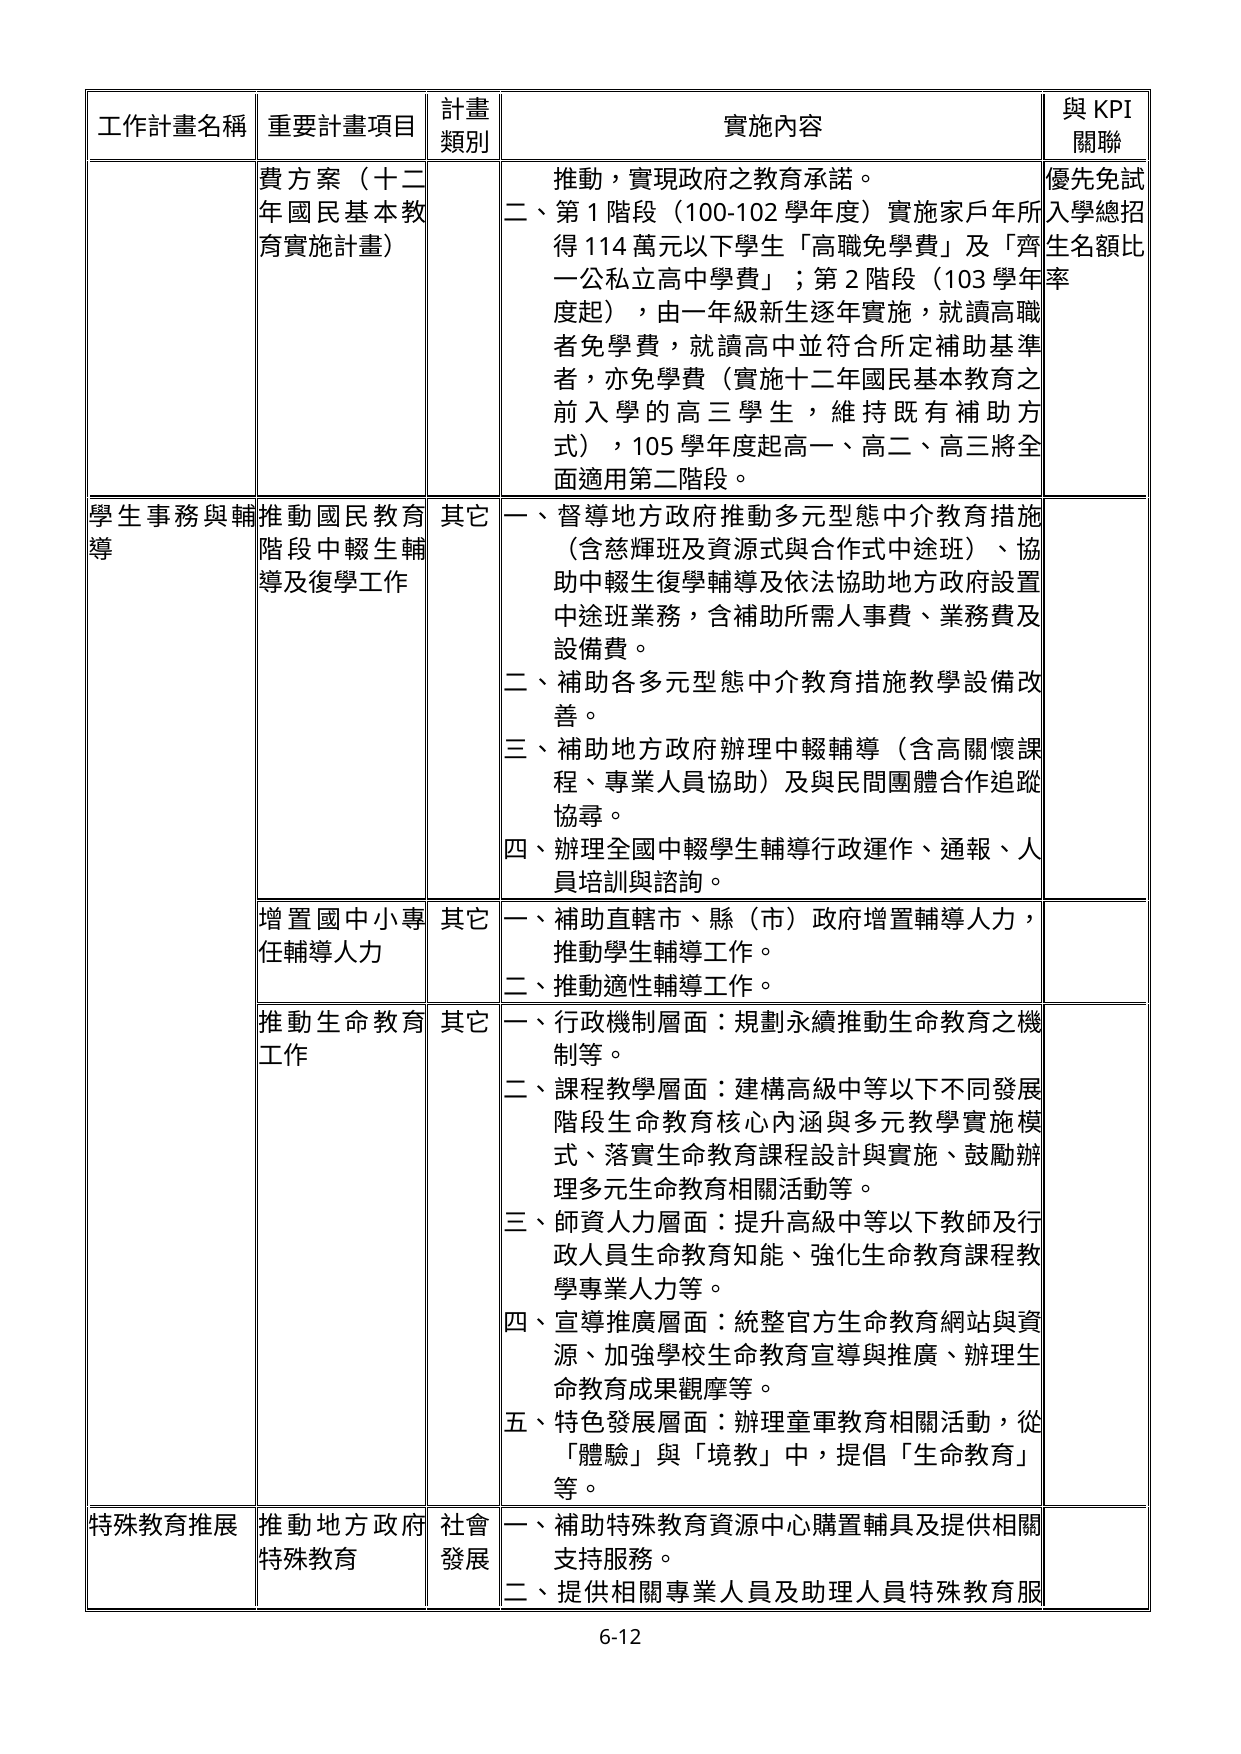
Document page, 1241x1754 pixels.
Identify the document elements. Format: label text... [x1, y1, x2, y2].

table_cell 推動，實現政府之教育承諾。 二、第1階段（100-102學年度）實施家戶年所得114萬元以下學生「高職免學費」及「齊一公私立高中學費」；第2階段（103學年度起），由一年級新生逐年實施，就讀高職者免學費，就讀高中並符合所定補助基準者，亦免學費（實施十二年國民基本教育之前入學的高三學生，維持既有補助方式），105學年度起高一、高二、高三將全面適用第二階段。 [502, 162, 1041, 495]
table_cell 學生事務與輔導 [88, 495, 255, 1505]
table_header 與KPI 關聯 [1043, 92, 1148, 158]
table_cell 特殊教育推展 [86, 1505, 256, 1608]
table_cell 一、補助直轄市、縣（市）政府增置輔導人力，推動學生輔導工作。 二、推動適性輔導工作。 [502, 902, 1041, 1002]
table_cell [1045, 898, 1148, 1002]
table_cell 其它 [428, 902, 499, 1002]
table_cell 一、補助特殊教育資源中心購置輔具及提供相關支持服務。 二、提供相關專業人員及助理人員特殊教育服 [501, 1505, 1043, 1608]
table_cell 推動國民教育階段中輟生輔導及復學工作 [258, 499, 425, 898]
table_cell 社會發展 [427, 1508, 501, 1608]
table_cell [1045, 495, 1148, 898]
table_cell [88, 159, 255, 495]
table_cell 一、行政機制層面：規劃永續推動生命教育之機制等。 二、課程教學層面：建構高級中等以下不同發展階段生命教育核心內涵與多元教學實施模式、落實生命教育課程設計與實施、鼓勵辦理多元生命教育相關活動等。 三、師資人力層面：提升高級中等以下教師及行政人員生命教育知能、強化生命教育課程教學專業人力等。 四、宣導推廣層面：統整官方生命教育網站與資源、加強學校生命教育宣導與推廣、辦理生命教育成果觀摩等。 五、特色發展層面：辦理童軍教育相關活動，從「體驗」與「境教」中，提倡「生命教育」等。 [502, 1005, 1041, 1505]
table_cell 費方案（十二年國民基本教育實施計畫） [258, 162, 425, 495]
table_cell 增置國中小專任輔導人力 [258, 902, 425, 1002]
table_header 實施內容 [501, 90, 1043, 158]
table_cell 推動地方政府特殊教育 [256, 1508, 427, 1608]
table_cell [428, 162, 499, 495]
table_header 計畫類別 [427, 92, 501, 158]
table_header 工作計畫名稱 [88, 92, 256, 158]
table_cell 優先免試入學總招生名額比率 [1045, 159, 1148, 495]
table_cell 其它 [428, 499, 499, 898]
table_cell [1043, 1002, 1149, 1505]
table_cell 一、督導地方政府推動多元型態中介教育措施（含慈輝班及資源式與合作式中途班）、協助中輟生復學輔導及依法協助地方政府設置中途班業務，含補助所需人事費、業務費及設備費。 二、補助各多元型態中介教育措施教學設備改善。 三、補助地方政府辦理中輟輔導（含高關懷課程、專業人員協助）及與民間團體合作追蹤協尋。 四、辦理全國中輟學生輔導行政運作、通報、人員培訓與諮詢。 [502, 499, 1041, 898]
table_cell 其它 [428, 1005, 499, 1505]
table_cell [1043, 1505, 1149, 1608]
table_cell 推動生命教育工作 [258, 1005, 425, 1505]
table_header 重要計畫項目 [256, 92, 427, 158]
